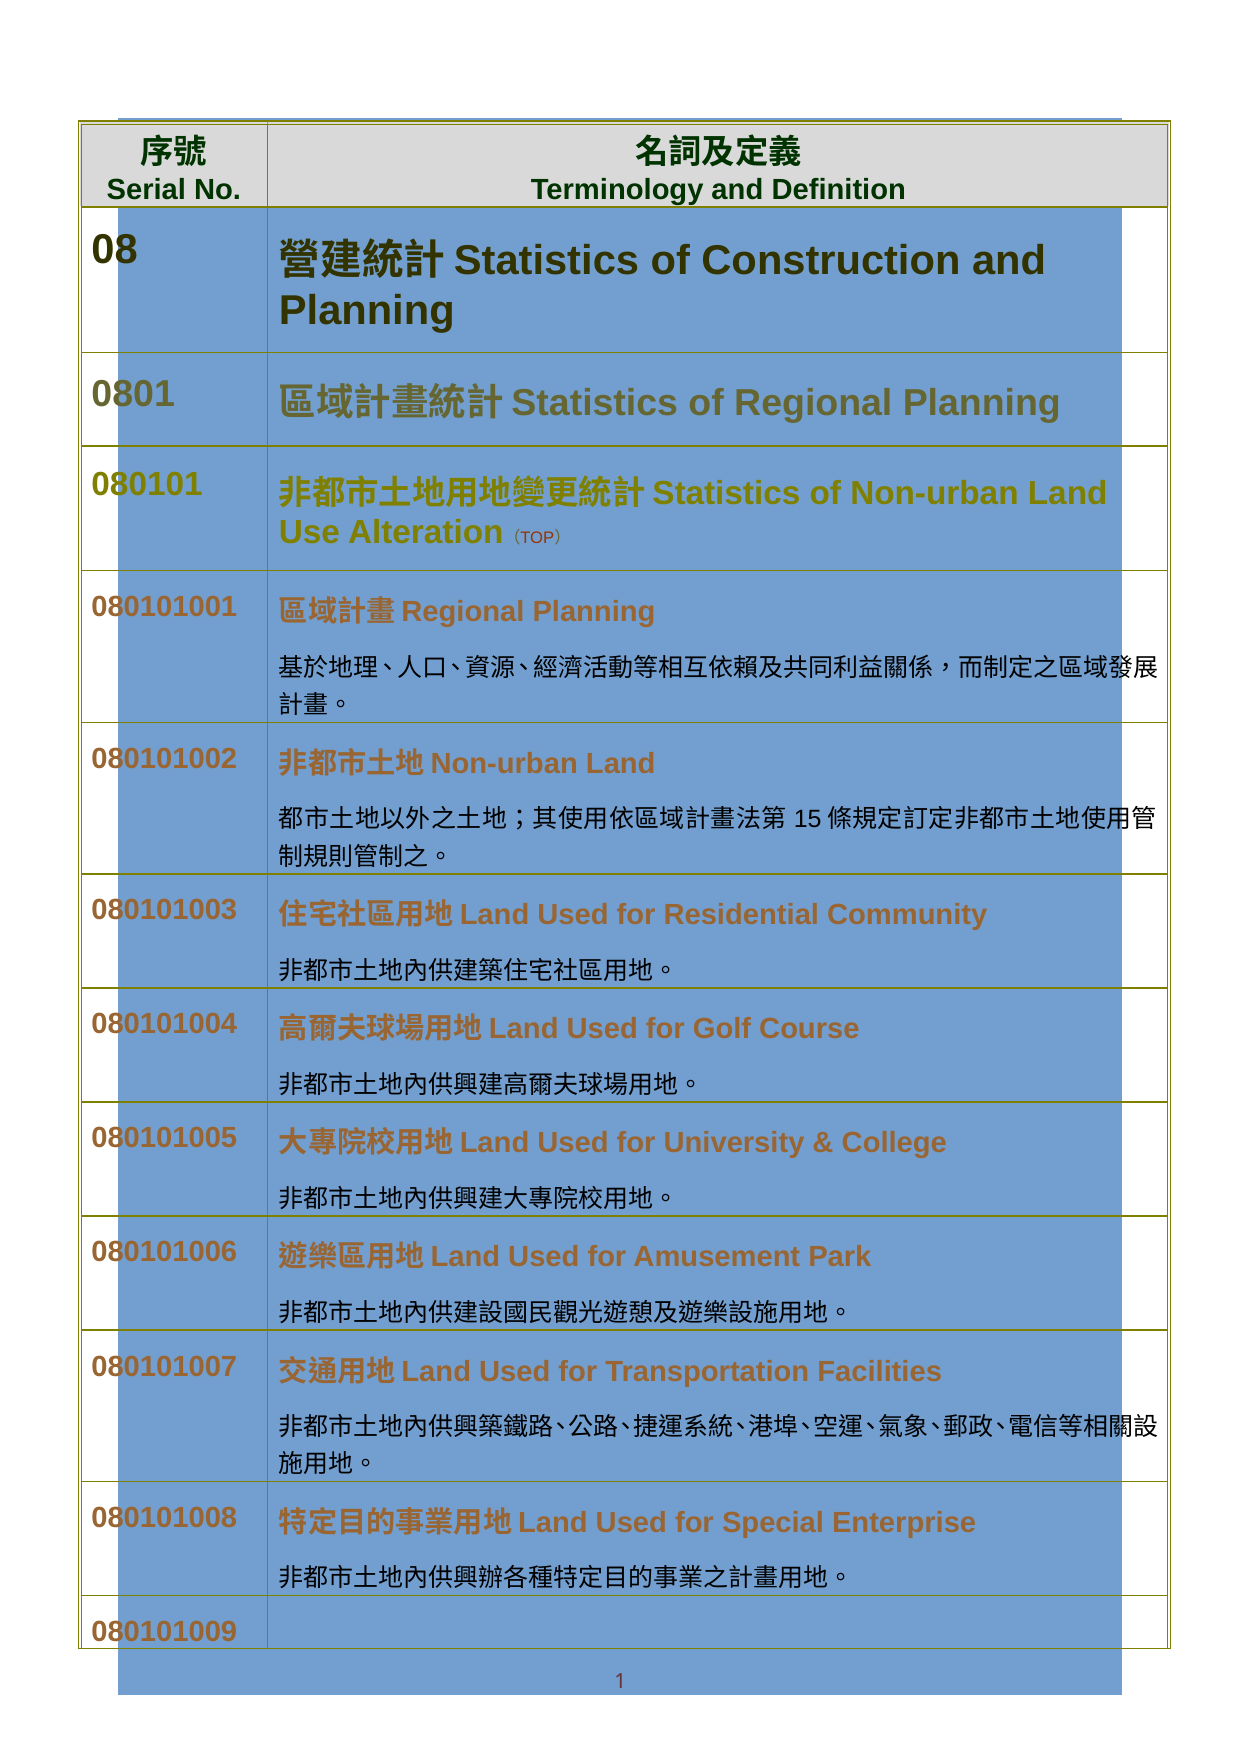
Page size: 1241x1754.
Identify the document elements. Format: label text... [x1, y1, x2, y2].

table_cell 080101 [82, 447, 267, 570]
table_cell 080101007 [82, 1331, 267, 1481]
table_cell 住宅社區用地Land Used for Residential Community 非都市土地內供建築住宅社區用地。 [268, 875, 1167, 987]
table_cell 0801 [82, 353, 267, 445]
table_cell 區域計畫統計Statistics of Regional Planning [268, 353, 1167, 445]
table_cell 08 [82, 208, 267, 352]
table_cell 營建統計Statistics of Construction and Planning [268, 208, 1167, 352]
table_cell 080101009 [82, 1596, 267, 1648]
table_cell 非都市土地用地變更統計Statistics of Non-urban Land Use Alteration（TOP） [268, 447, 1167, 570]
table_cell 080101001 [82, 571, 267, 721]
table_cell 080101006 [82, 1217, 267, 1329]
table_cell 080101002 [82, 723, 267, 873]
table_cell 080101004 [82, 989, 267, 1101]
table_cell 區域計畫Regional Planning 基於地理、人口、資源、經濟活動等相互依賴及共同利益關係，而制定之區域發展計畫。 [268, 571, 1167, 721]
table_cell [268, 1596, 1167, 1648]
table_cell 大專院校用地Land Used for University & College 非都市土地內供興建大專院校用地。 [268, 1103, 1167, 1215]
table_cell 080101003 [82, 875, 267, 987]
table_header 名詞及定義 Terminology and Definition [268, 125, 1167, 206]
table_cell 080101008 [82, 1482, 267, 1595]
table_cell 非都市土地Non-urban Land 都市土地以外之土地；其使用依區域計畫法第15條規定訂定非都市土地使用管制規則管制之。 [268, 723, 1167, 873]
table_cell 080101005 [82, 1103, 267, 1215]
table_cell 交通用地Land Used for Transportation Facilities 非都市土地內供興築鐵路、公路、捷運系統、港埠、空運、氣象、郵政、電信等相關設施用地。 [268, 1331, 1167, 1481]
table_header 序號 Serial No. [82, 125, 267, 206]
table_cell 特定目的事業用地Land Used for Special Enterprise 非都市土地內供興辦各種特定目的事業之計畫用地。 [268, 1482, 1167, 1595]
table_cell 遊樂區用地Land Used for Amusement Park 非都市土地內供建設國民觀光遊憩及遊樂設施用地。 [268, 1217, 1167, 1329]
table_cell 高爾夫球場用地Land Used for Golf Course 非都市土地內供興建高爾夫球場用地。 [268, 989, 1167, 1101]
